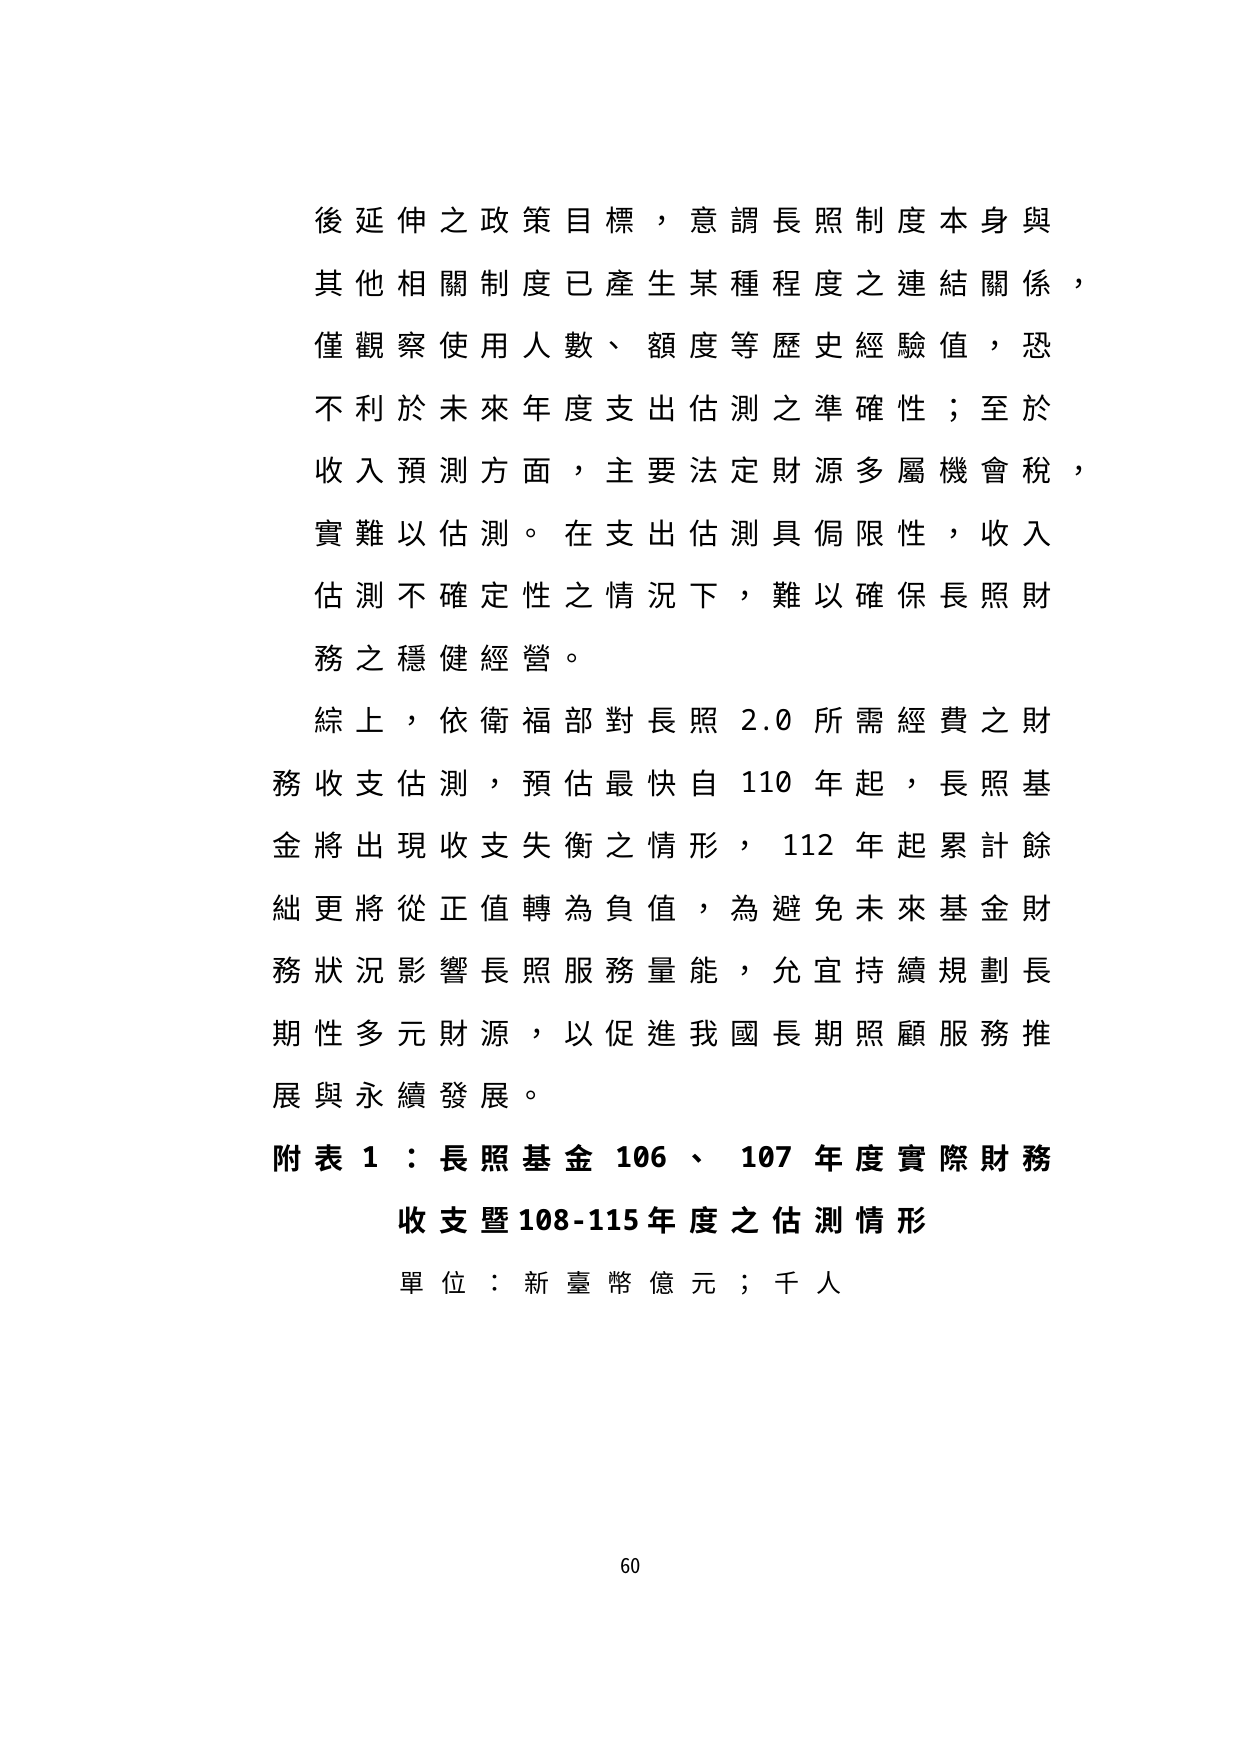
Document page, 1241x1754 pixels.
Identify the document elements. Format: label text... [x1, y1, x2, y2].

text 在長照支出估測方面，目前衛福部主要考量因素係長照制度推動過程中產生之歷史經驗值，惟隨著長照2.0提出服務向前、後延伸之政策目標，意謂長照制度本身與其他相關制度已產生某種程度之連結關係，僅觀察使用人數、額度等歷史經驗值，恐不利於未來年度支出估測之準確性；至於收入預測方面，主要法定財源多屬機會稅，實難以估測。在支出估測具侷限性，收入估測不確定性之情況下，難以確保長照財務之穩健經營。 [271, 177, 1058, 677]
text 綜上，依衛福部對長照2.0所需經費之財務收支估測，預估最快自110年起，長照基金將出現收支失衡之情形，112年起累計餘絀更將從正值轉為負值，為避免未來基金財務狀況影響長照服務量能，允宜持續規劃長期性多元財源，以促進我國長期照顧服務推展與永續發展。 [242, 677, 1058, 1115]
text 附表1：長照基金106、107年度實際財務收支暨108-115年度之估測情形 單位：新臺幣億元；千人 [239, 1115, 1058, 1302]
